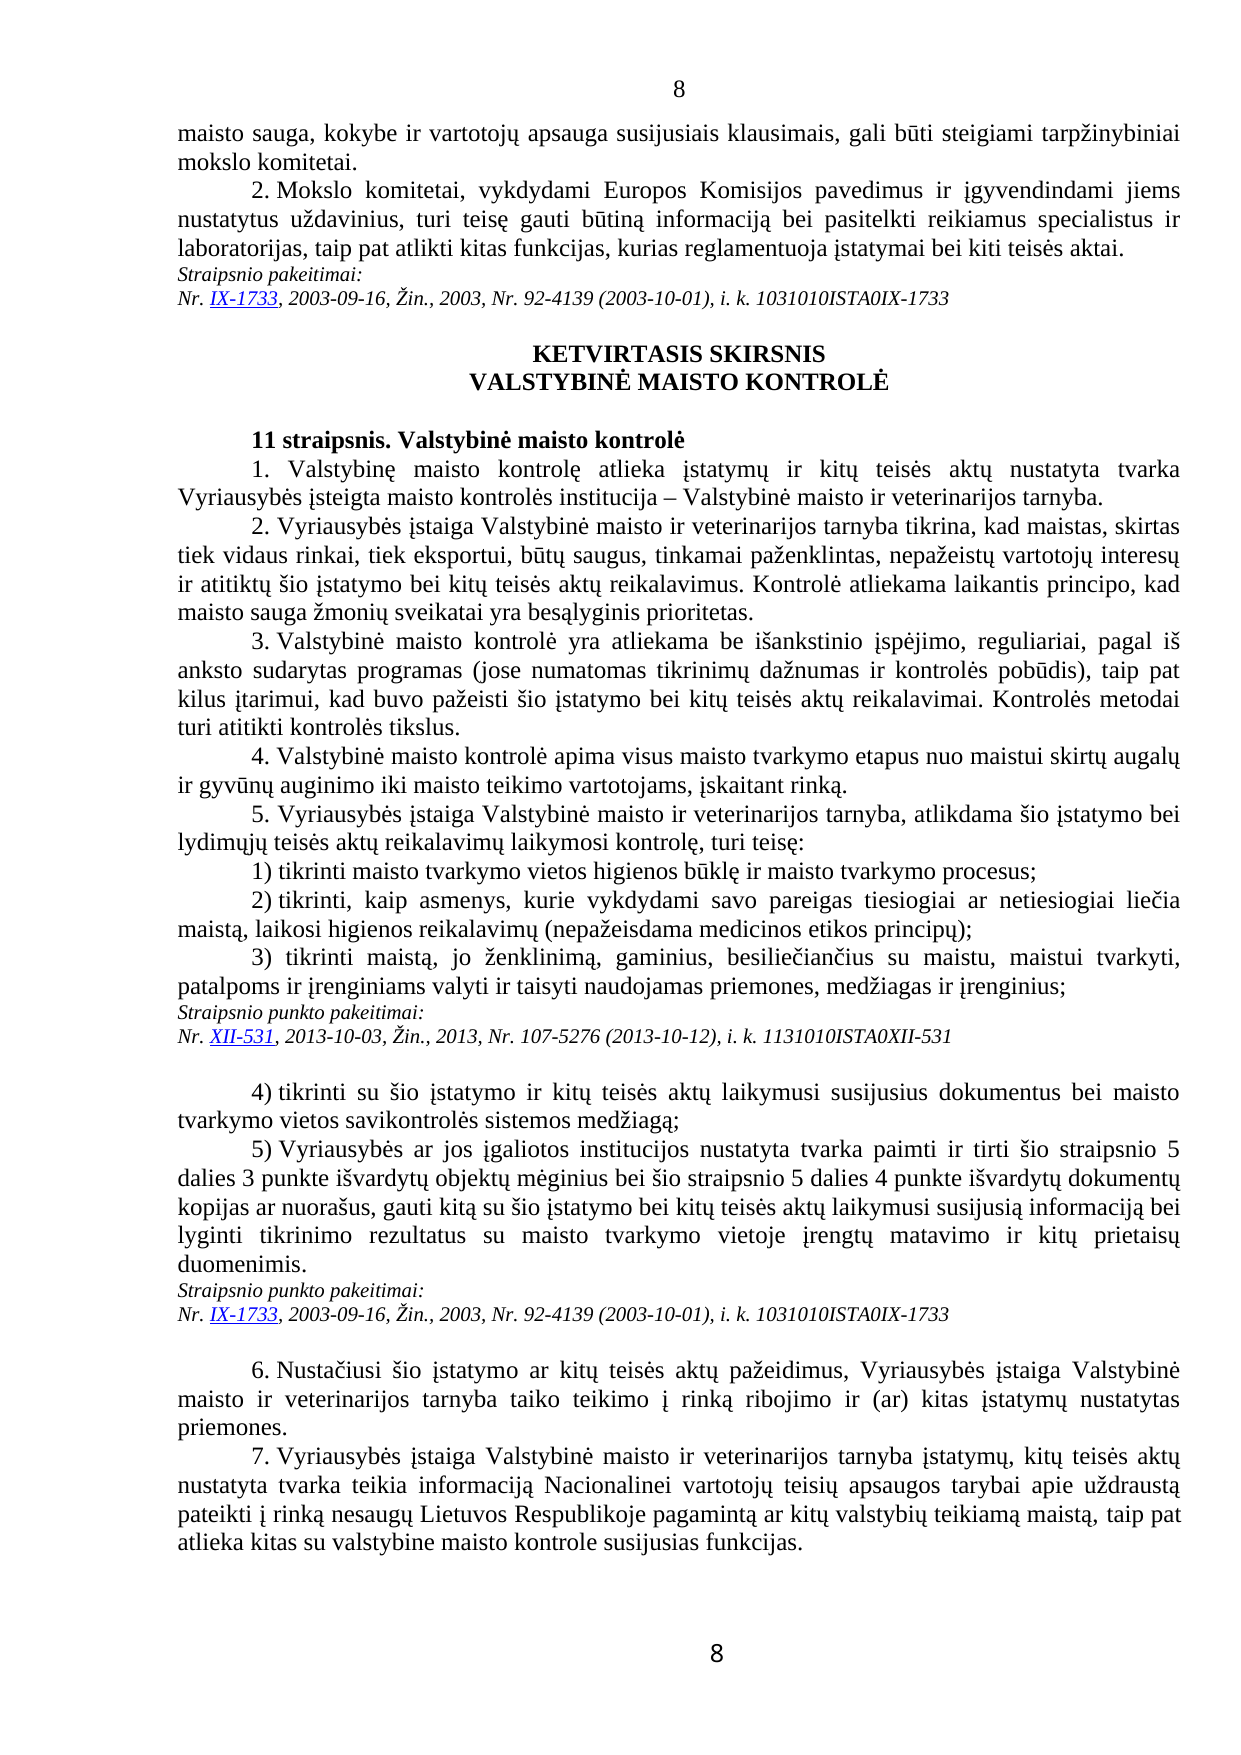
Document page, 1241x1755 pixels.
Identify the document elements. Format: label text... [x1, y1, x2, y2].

text 6. Nustačiusi šio įstatymo ar kitų teisės aktų pažeidimus, Vyriausybės įstaiga Valstybinė maisto ir veterinarijos tarnyba taiko teikimo į rinką ribojimo ir (ar) kitas įstatymų nustatytas priemones. [177, 1355, 1181, 1441]
text maisto sauga, kokybe ir vartotojų apsauga susijusiais klausimais, gali būti steigiami tarpžinybiniai mokslo komitetai. [177, 118, 1181, 176]
text 4. Valstybinė maisto kontrolė apima visus maisto tvarkymo etapus nuo maistui skirtų augalų ir gyvūnų auginimo iki maisto teikimo vartotojams, įskaitant rinką. [177, 741, 1181, 799]
text 5) Vyriausybės ar jos įgaliotos institucijos nustatyta tvarka paimti ir tirti šio straipsnio 5 dalies 3 punkte išvardytų objektų mėginius bei šio straipsnio 5 dalies 4 punkte išvardytų dokumentų kopijas ar nuorašus, gauti kitą su šio įstatymo bei kitų teisės aktų laikymusi susijusią informaciją bei lyginti tikrinimo rezultatus su maisto tvarkymo vietoje įrengtų matavimo ir kitų prietaisų duomenimis. [177, 1134, 1181, 1278]
text Nr. XII-531, 2013-10-03, Žin., 2013, Nr. 107-5276 (2013-10-12), i. k. 1131010ISTA0XII-531 [177, 1024, 1181, 1048]
text 1. Valstybinę maisto kontrolę atlieka įstatymų ir kitų teisės aktų nustatyta tvarka Vyriausybės įsteigta maisto kontrolės institucija – Valstybinė maisto ir veterinarijos tarnyba. [177, 454, 1181, 511]
text 11 straipsnis. Valstybinė maisto kontrolė [177, 425, 1181, 454]
text 5. Vyriausybės įstaiga Valstybinė maisto ir veterinarijos tarnyba, atlikdama šio įstatymo bei lydimųjų teisės aktų reikalavimų laikymosi kontrolę, turi teisę: [177, 799, 1181, 856]
text 1) tikrinti maisto tvarkymo vietos higienos būklę ir maisto tvarkymo procesus; [177, 856, 1181, 885]
text 3. Valstybinė maisto kontrolė yra atliekama be išankstinio įspėjimo, reguliariai, pagal iš anksto sudarytas programas (jose numatomas tikrinimų dažnumas ir kontrolės pobūdis), taip pat kilus įtarimui, kad buvo pažeisti šio įstatymo bei kitų teisės aktų reikalavimai. Kontrolės metodai turi atitikti kontrolės tikslus. [177, 626, 1181, 741]
text 4) tikrinti su šio įstatymo ir kitų teisės aktų laikymusi susijusius dokumentus bei maisto tvarkymo vietos savikontrolės sistemos medžiagą; [177, 1077, 1181, 1134]
text valstybinĖ maisto kontrolė [177, 367, 1181, 396]
text Straipsnio punkto pakeitimai: [177, 1000, 1181, 1024]
text Straipsnio pakeitimai: [177, 262, 1181, 286]
text ketvirtasis skirsnis [177, 339, 1181, 367]
text 3) tikrinti maistą, jo ženklinimą, gaminius, besiliečiančius su maistu, maistui tvarkyti, patalpoms ir įrenginiams valyti ir taisyti naudojamas priemones, medžiagas ir įrenginius; [177, 942, 1181, 1000]
text Straipsnio punkto pakeitimai: [177, 1278, 1181, 1302]
text 2. Mokslo komitetai, vykdydami Europos Komisijos pavedimus ir įgyvendindami jiems nustatytus uždavinius, turi teisę gauti būtiną informaciją bei pasitelkti reikiamus specialistus ir laboratorijas, taip pat atlikti kitas funkcijas, kurias reglamentuoja įstatymai bei kiti teisės aktai. [177, 176, 1181, 262]
text 2) tikrinti, kaip asmenys, kurie vykdydami savo pareigas tiesiogiai ar netiesiogiai liečia maistą, laikosi higienos reikalavimų (nepažeisdama medicinos etikos principų); [177, 885, 1181, 942]
text Nr. IX-1733, 2003-09-16, Žin., 2003, Nr. 92-4139 (2003-10-01), i. k. 1031010ISTA0IX-1733 [177, 286, 1181, 310]
text Nr. IX-1733, 2003-09-16, Žin., 2003, Nr. 92-4139 (2003-10-01), i. k. 1031010ISTA0IX-1733 [177, 1302, 1181, 1326]
text 7. Vyriausybės įstaiga Valstybinė maisto ir veterinarijos tarnyba įstatymų, kitų teisės aktų nustatyta tvarka teikia informaciją Nacionalinei vartotojų teisių apsaugos tarybai apie uždraustą pateikti į rinką nesaugų Lietuvos Respublikoje pagamintą ar kitų valstybių teikiamą maistą, taip pat atlieka kitas su valstybine maisto kontrole susijusias funkcijas. [177, 1441, 1181, 1556]
text 2. Vyriausybės įstaiga Valstybinė maisto ir veterinarijos tarnyba tikrina, kad maistas, skirtas tiek vidaus rinkai, tiek eksportui, būtų saugus, tinkamai paženklintas, nepažeistų vartotojų interesų ir atitiktų šio įstatymo bei kitų teisės aktų reikalavimus. Kontrolė atliekama laikantis principo, kad maisto sauga žmonių sveikatai yra besąlyginis prioritetas. [177, 511, 1181, 626]
